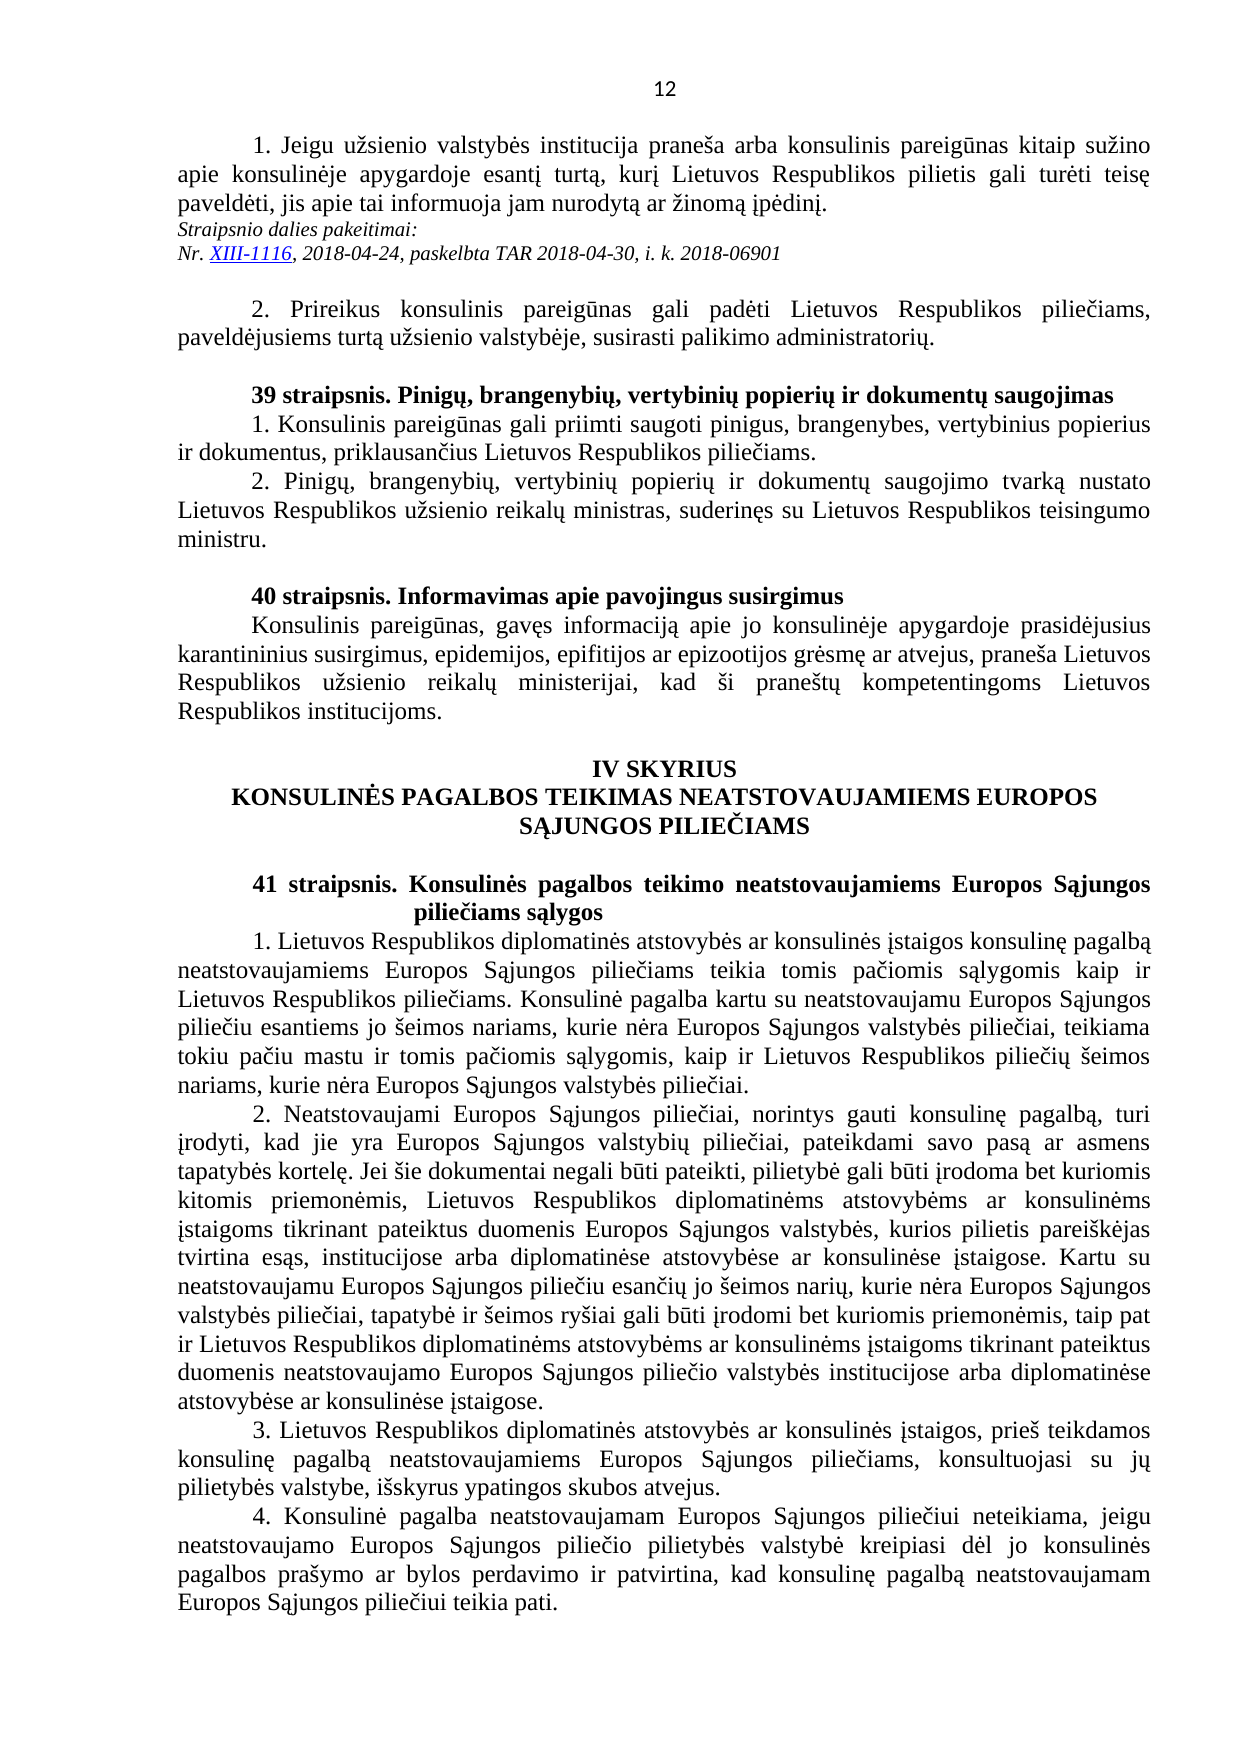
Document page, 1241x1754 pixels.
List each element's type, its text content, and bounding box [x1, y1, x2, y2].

text 2. Pinigų, brangenybių, vertybinių popierių ir dokumentų saugojimo tvarką nustato Lietuvos Respublikos užsienio reikalų ministras, suderinęs su Lietuvos Respublikos teisingumo ministru. [177, 466, 1152, 552]
text 2. Prireikus konsulinis pareigūnas gali padėti Lietuvos Respublikos piliečiams, paveldėjusiems turtą užsienio valstybėje, susirasti palikimo administratorių. [177, 294, 1152, 351]
text Konsulinis pareigūnas, gavęs informaciją apie jo konsulinėje apygardoje prasidėjusius karantininius susirgimus, epidemijos, epifitijos ar epizootijos grėsmę ar atvejus, praneša Lietuvos Respublikos užsienio reikalų ministerijai, kad ši praneštų kompetentingoms Lietuvos Respublikos institucijoms. [177, 610, 1152, 725]
text Nr. XIII-1116, 2018-04-24, paskelbta TAR 2018-04-30, i. k. 2018-06901 [177, 241, 1152, 265]
text 1. Lietuvos Respublikos diplomatinės atstovybės ar konsulinės įstaigos konsulinę pagalbą neatstovaujamiems Europos Sąjungos piliečiams teikia tomis pačiomis sąlygomis kaip ir Lietuvos Respublikos piliečiams. Konsulinė pagalba kartu su neatstovaujamu Europos Sąjungos piliečiu esantiems jo šeimos nariams, kurie nėra Europos Sąjungos valstybės piliečiai, teikiama tokiu pačiu mastu ir tomis pačiomis sąlygomis, kaip ir Lietuvos Respublikos piliečių šeimos nariams, kurie nėra Europos Sąjungos valstybės piliečiai. [177, 926, 1152, 1099]
text Straipsnio dalies pakeitimai: [177, 217, 1152, 241]
text 1. Konsulinis pareigūnas gali priimti saugoti pinigus, brangenybes, vertybinius popierius ir dokumentus, priklausančius Lietuvos Respublikos piliečiams. [177, 409, 1152, 466]
text 3. Lietuvos Respublikos diplomatinės atstovybės ar konsulinės įstaigos, prieš teikdamos konsulinę pagalbą neatstovaujamiems Europos Sąjungos piliečiams, konsultuojasi su jų pilietybės valstybe, išskyrus ypatingos skubos atvejus. [177, 1415, 1152, 1501]
text 39 straipsnis. Pinigų, brangenybių, vertybinių popierių ir dokumentų saugojimas [177, 380, 1152, 409]
text konsulinės pagalbos TEIKIMAS NEATSTOVAUJAMIEMS EUROPOS SĄJUNGOS PILIEČIAMS [177, 782, 1152, 840]
text 41 straipsnis. Konsulinės pagalbos teikimo neatstovaujamiems Europos Sąjungos piliečiams sąlygos [252, 869, 1152, 926]
text IV SKYRIUS [177, 754, 1152, 782]
text 2. Neatstovaujami Europos Sąjungos piliečiai, norintys gauti konsulinę pagalbą, turi įrodyti, kad jie yra Europos Sąjungos valstybių piliečiai, pateikdami savo pasą ar asmens tapatybės kortelę. Jei šie dokumentai negali būti pateikti, pilietybė gali būti įrodoma bet kuriomis kitomis priemonėmis, Lietuvos Respublikos diplomatinėms atstovybėms ar konsulinėms įstaigoms tikrinant pateiktus duomenis Europos Sąjungos valstybės, kurios pilietis pareiškėjas tvirtina esąs, institucijose arba diplomatinėse atstovybėse ar konsulinėse įstaigose. Kartu su neatstovaujamu Europos Sąjungos piliečiu esančių jo šeimos narių, kurie nėra Europos Sąjungos valstybės piliečiai, tapatybė ir šeimos ryšiai gali būti įrodomi bet kuriomis priemonėmis, taip pat ir Lietuvos Respublikos diplomatinėms atstovybėms ar konsulinėms įstaigoms tikrinant pateiktus duomenis neatstovaujamo Europos Sąjungos piliečio valstybės institucijose arba diplomatinėse atstovybėse ar konsulinėse įstaigose. [177, 1099, 1152, 1415]
text 4. Konsulinė pagalba neatstovaujamam Europos Sąjungos piliečiui neteikiama, jeigu neatstovaujamo Europos Sąjungos piliečio pilietybės valstybė kreipiasi dėl jo konsulinės pagalbos prašymo ar bylos perdavimo ir patvirtina, kad konsulinę pagalbą neatstovaujamam Europos Sąjungos piliečiui teikia pati. [177, 1501, 1152, 1616]
text 1. Jeigu užsienio valstybės institucija praneša arba konsulinis pareigūnas kitaip sužino apie konsulinėje apygardoje esantį turtą, kurį Lietuvos Respublikos pilietis gali turėti teisę paveldėti, jis apie tai informuoja jam nurodytą ar žinomą įpėdinį. [177, 131, 1152, 217]
text 40 straipsnis. Informavimas apie pavojingus susirgimus [177, 581, 1152, 610]
